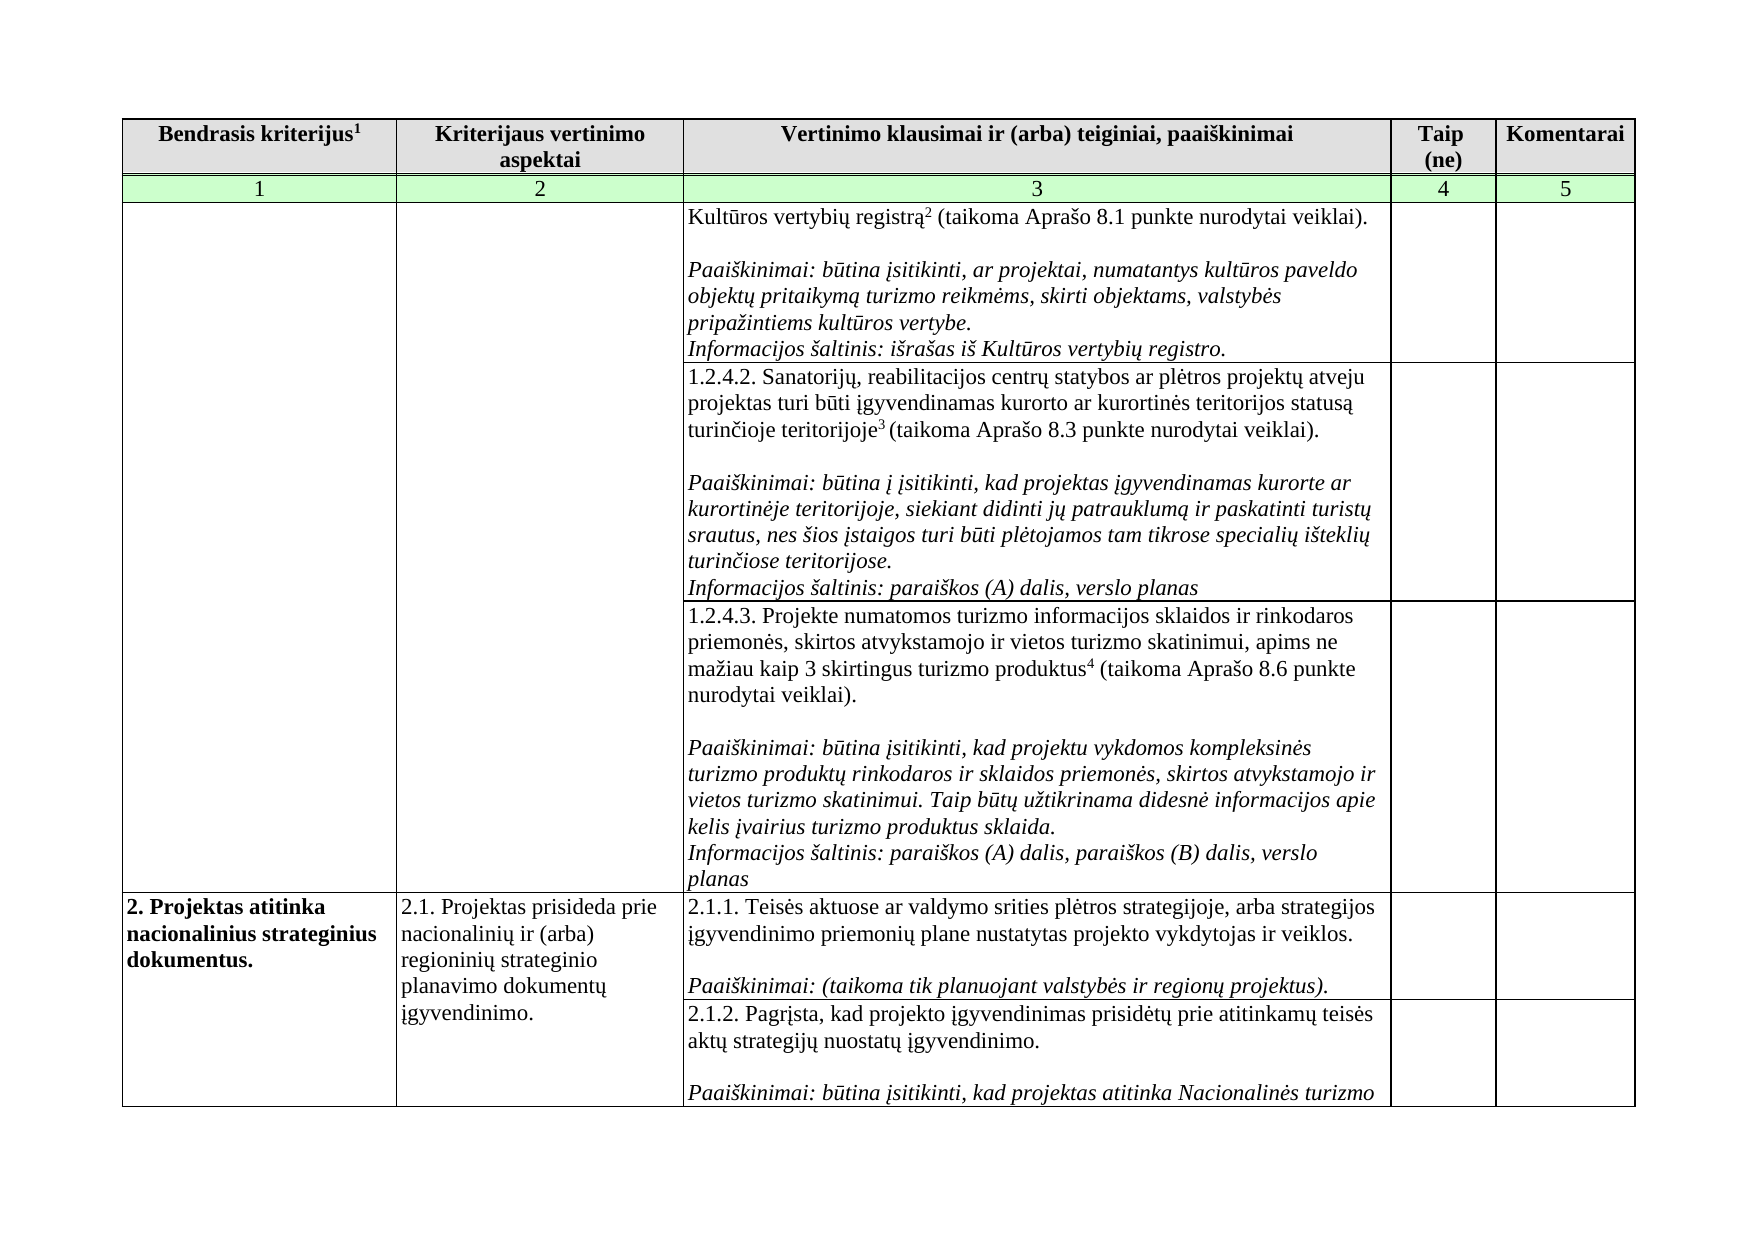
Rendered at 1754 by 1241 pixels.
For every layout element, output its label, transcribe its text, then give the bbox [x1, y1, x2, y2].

table_header Taip (ne) [1392, 120, 1495, 172]
table_cell 2. Projektas atitinka nacionalinius strateginius dokumentus. [123, 893, 396, 1106]
table_cell 4 [1392, 176, 1495, 202]
table_cell [1497, 363, 1634, 600]
table_cell [1497, 602, 1634, 892]
table_header Kriterijaus vertinimo aspektai [397, 120, 683, 172]
table_cell 5 [1497, 176, 1634, 202]
table_cell 3 [684, 176, 1390, 202]
table_header Bendrasis kriterijus1 [123, 120, 396, 172]
table_cell 2.1. Projektas prisideda prie nacionalinių ir (arba) regioninių strateginio planavimo dokumentų įgyvendinimo. [397, 893, 683, 1106]
table_cell [1392, 363, 1495, 600]
table_cell 1 [123, 176, 396, 202]
table_cell 1.2.4.3. Projekte numatomos turizmo informacijos sklaidos ir rinkodaros priemonės, skirtos atvykstamojo ir vietos turizmo skatinimui, apims ne mažiau kaip 3 skirtingus turizmo produktus4 (taikoma Aprašo 8.6 punkte nurodytai veiklai). Paaiškinimai: būtina įsitikinti, kad projektu vykdomos kompleksinės turizmo produktų rinkodaros ir sklaidos priemonės, skirtos atvykstamojo ir vietos turizmo skatinimui. Taip būtų užtikrinama didesnė informacijos apie kelis įvairius turizmo produktus sklaida. Informacijos šaltinis: paraiškos (A) dalis, paraiškos (B) dalis, verslo planas [684, 602, 1390, 892]
table_cell 2 [397, 176, 683, 202]
table_cell [1392, 1000, 1495, 1106]
table_cell 1.2.4.2. Sanatorijų, reabilitacijos centrų statybos ar plėtros projektų atveju projektas turi būti įgyvendinamas kurorto ar kurortinės teritorijos statusą turinčioje teritorijoje3 (taikoma Aprašo 8.3 punkte nurodytai veiklai). Paaiškinimai: būtina į įsitikinti, kad projektas įgyvendinamas kurorte ar kurortinėje teritorijoje, siekiant didinti jų patrauklumą ir paskatinti turistų srautus, nes šios įstaigos turi būti plėtojamos tam tikrose specialių išteklių turinčiose teritorijose. Informacijos šaltinis: paraiškos (A) dalis, verslo planas [684, 363, 1390, 600]
table_cell [1497, 1000, 1634, 1106]
table_cell [1392, 602, 1495, 892]
table_cell [397, 203, 683, 892]
table_cell [1392, 893, 1495, 999]
table_header Komentarai [1497, 120, 1634, 172]
table_cell [123, 203, 396, 892]
table_cell [1497, 203, 1634, 362]
table_cell 2.1.2. Pagrįsta, kad projekto įgyvendinimas prisidėtų prie atitinkamų teisės aktų strategijų nuostatų įgyvendinimo. Paaiškinimai: būtina įsitikinti, kad projektas atitinka Nacionalinės turizmo [684, 1000, 1390, 1106]
table_cell [1497, 893, 1634, 999]
table_cell Kultūros vertybių registrą2 (taikoma Aprašo 8.1 punkte nurodytai veiklai). Paaiškinimai: būtina įsitikinti, ar projektai, numatantys kultūros paveldo objektų pritaikymą turizmo reikmėms, skirti objektams, valstybės pripažintiems kultūros vertybe. Informacijos šaltinis: išrašas iš Kultūros vertybių registro. [684, 203, 1390, 362]
table_cell 2.1.1. Teisės aktuose ar valdymo srities plėtros strategijoje, arba strategijos įgyvendinimo priemonių plane nustatytas projekto vykdytojas ir veiklos. Paaiškinimai: (taikoma tik planuojant valstybės ir regionų projektus). [684, 893, 1390, 999]
table_cell [1392, 203, 1495, 362]
table_header Vertinimo klausimai ir (arba) teiginiai, paaiškinimai [684, 120, 1390, 172]
